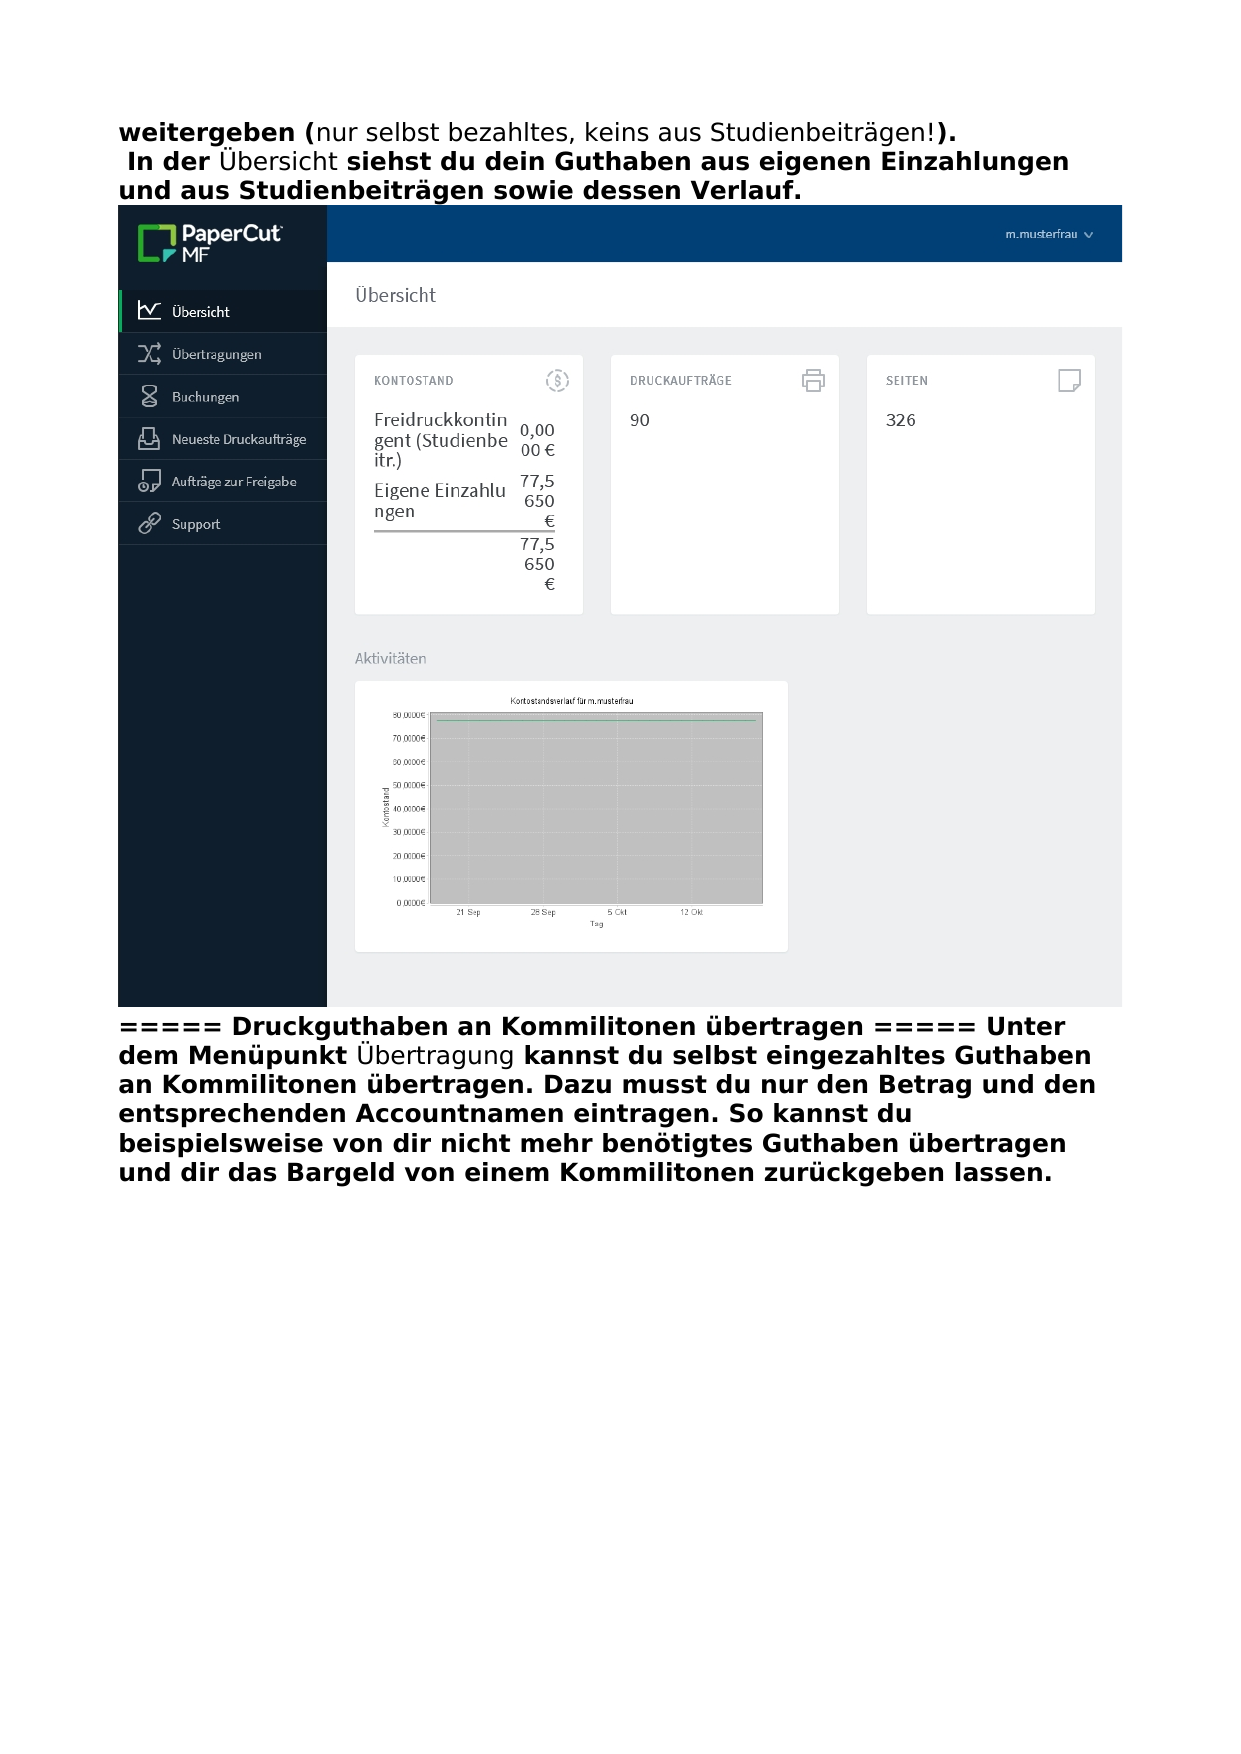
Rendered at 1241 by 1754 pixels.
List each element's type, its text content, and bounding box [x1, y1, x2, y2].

text weitergeben (nur selbst bezahltes, keins aus Studienbeiträgen!). In der Übersicht siehst du dein Guthaben aus eigenen Einzahlungen und aus Studienbeiträgen sowie dessen Verlauf. [118, 118, 1122, 205]
picture [118, 205, 1123, 1007]
text ===== Druckguthaben an Kommilitonen übertragen ===== Unter dem Menüpunkt Übertragung kannst du selbst eingezahltes Guthaben an Kommilitonen übertragen. Dazu musst du nur den Betrag und den entsprechenden Accountnamen eintragen. So kannst du beispielsweise von dir nicht mehr benötigtes Guthaben übertragen und dir das Bargeld von einem Kommilitonen zurückgeben lassen. [118, 1007, 1122, 1187]
